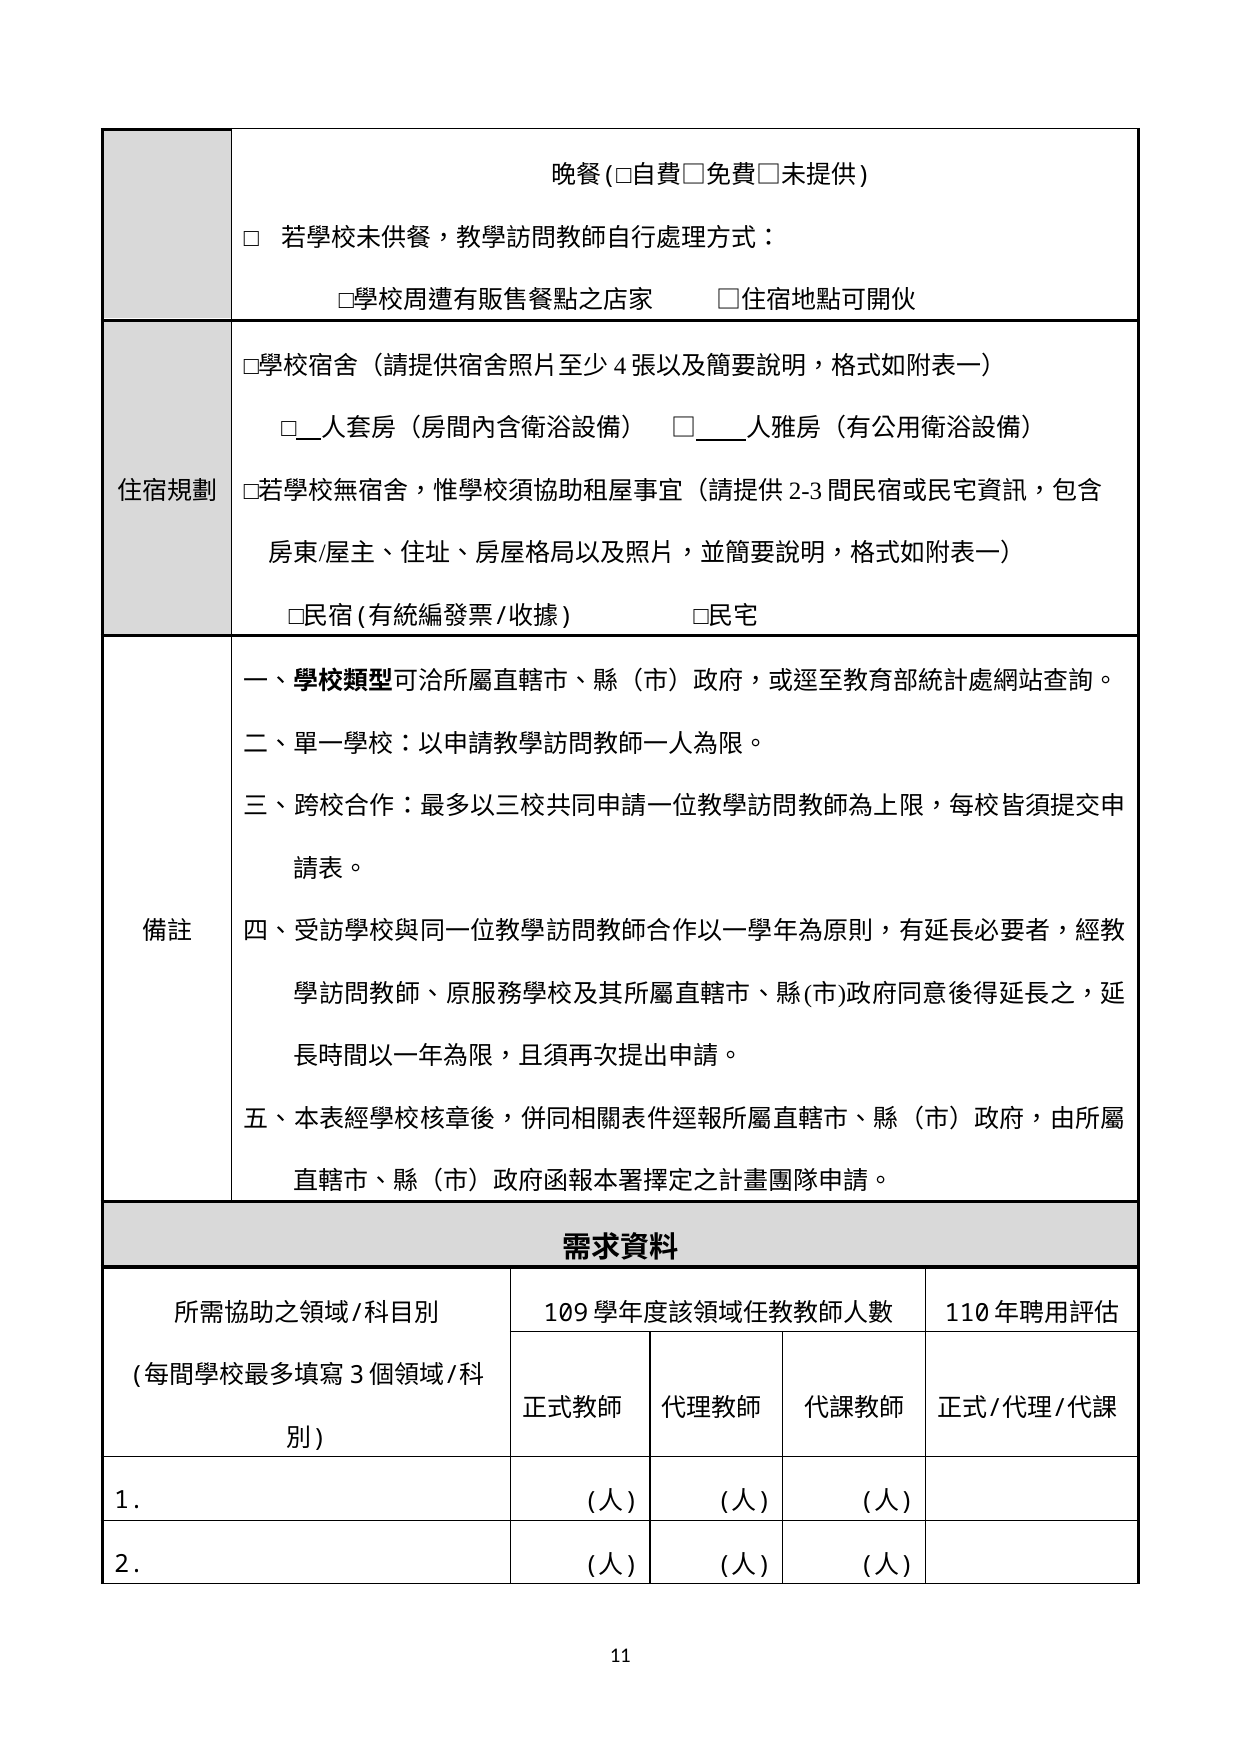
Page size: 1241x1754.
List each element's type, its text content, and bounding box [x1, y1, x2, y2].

table_cell (人) [783, 1521, 925, 1583]
table_cell 一、學校類型可洽所屬直轄市、縣（市）政府，或逕至教育部統計處網站查詢。 二、單一學校：以申請教學訪問教師一人為限。 三、跨校合作：最多以三校共同申請一位教學訪問教師為上限，每校皆須提交申請表。 四、受訪學校與同一位教學訪問教師合作以一學年為原則，有延長必要者，經教學訪問教師、原服務學校及其所屬直轄市、縣(市)政府同意後得延長之，延長時間以一年為限，且須再次提出申請。 五、本表經學校核章後，併同相關表件逕報所屬直轄市、縣（市）政府，由所屬直轄市、縣（市）政府函報本署擇定之計畫團隊申請。 [232, 637, 1137, 1200]
table_cell [104, 131, 231, 318]
table_cell 110年聘用評估 [926, 1269, 1137, 1331]
table_cell 住宿規劃 [104, 322, 231, 634]
table_cell 代課教師 [783, 1332, 925, 1456]
table_cell 備註 [104, 637, 231, 1200]
table_cell 晚餐(□自費□免費□未提供) 若學校未供餐，教學訪問教師自行處理方式： □學校周遭有販售餐點之店家 □住宿地點可開伙 [232, 129, 1137, 318]
table_cell (人) [511, 1457, 649, 1519]
table_cell □學校宿舍（請提供宿舍照片至少4張以及簡要說明，格式如附表一） □ 人套房（房間內含衛浴設備） □ 人雅房（有公用衛浴設備） □若學校無宿舍，惟學校須協助租屋事宜（請提供2-3間民宿或民宅資訊，包含房東/屋主、住址、房屋格局以及照片，並簡要說明，格式如附表一） □民宿(有統編發票/收據) □民宅 [232, 322, 1137, 634]
table_cell [926, 1521, 1137, 1583]
table_cell (人) [511, 1521, 649, 1583]
table_cell 1. [104, 1457, 510, 1519]
table_cell 109學年度該領域任教教師人數 [511, 1269, 925, 1331]
table_cell 代理教師 [651, 1332, 782, 1456]
table_cell 所需協助之領域/科目別 (每間學校最多填寫3個領域/科別) [104, 1269, 510, 1456]
table_cell 正式/代理/代課 [926, 1332, 1137, 1456]
table_cell 正式教師 [511, 1332, 649, 1456]
table_cell 需求資料 [104, 1203, 1137, 1265]
table_cell (人) [651, 1457, 782, 1519]
table_cell [926, 1457, 1137, 1519]
table_cell 2. [104, 1521, 510, 1583]
table_cell (人) [783, 1457, 925, 1519]
table_cell (人) [651, 1521, 782, 1583]
